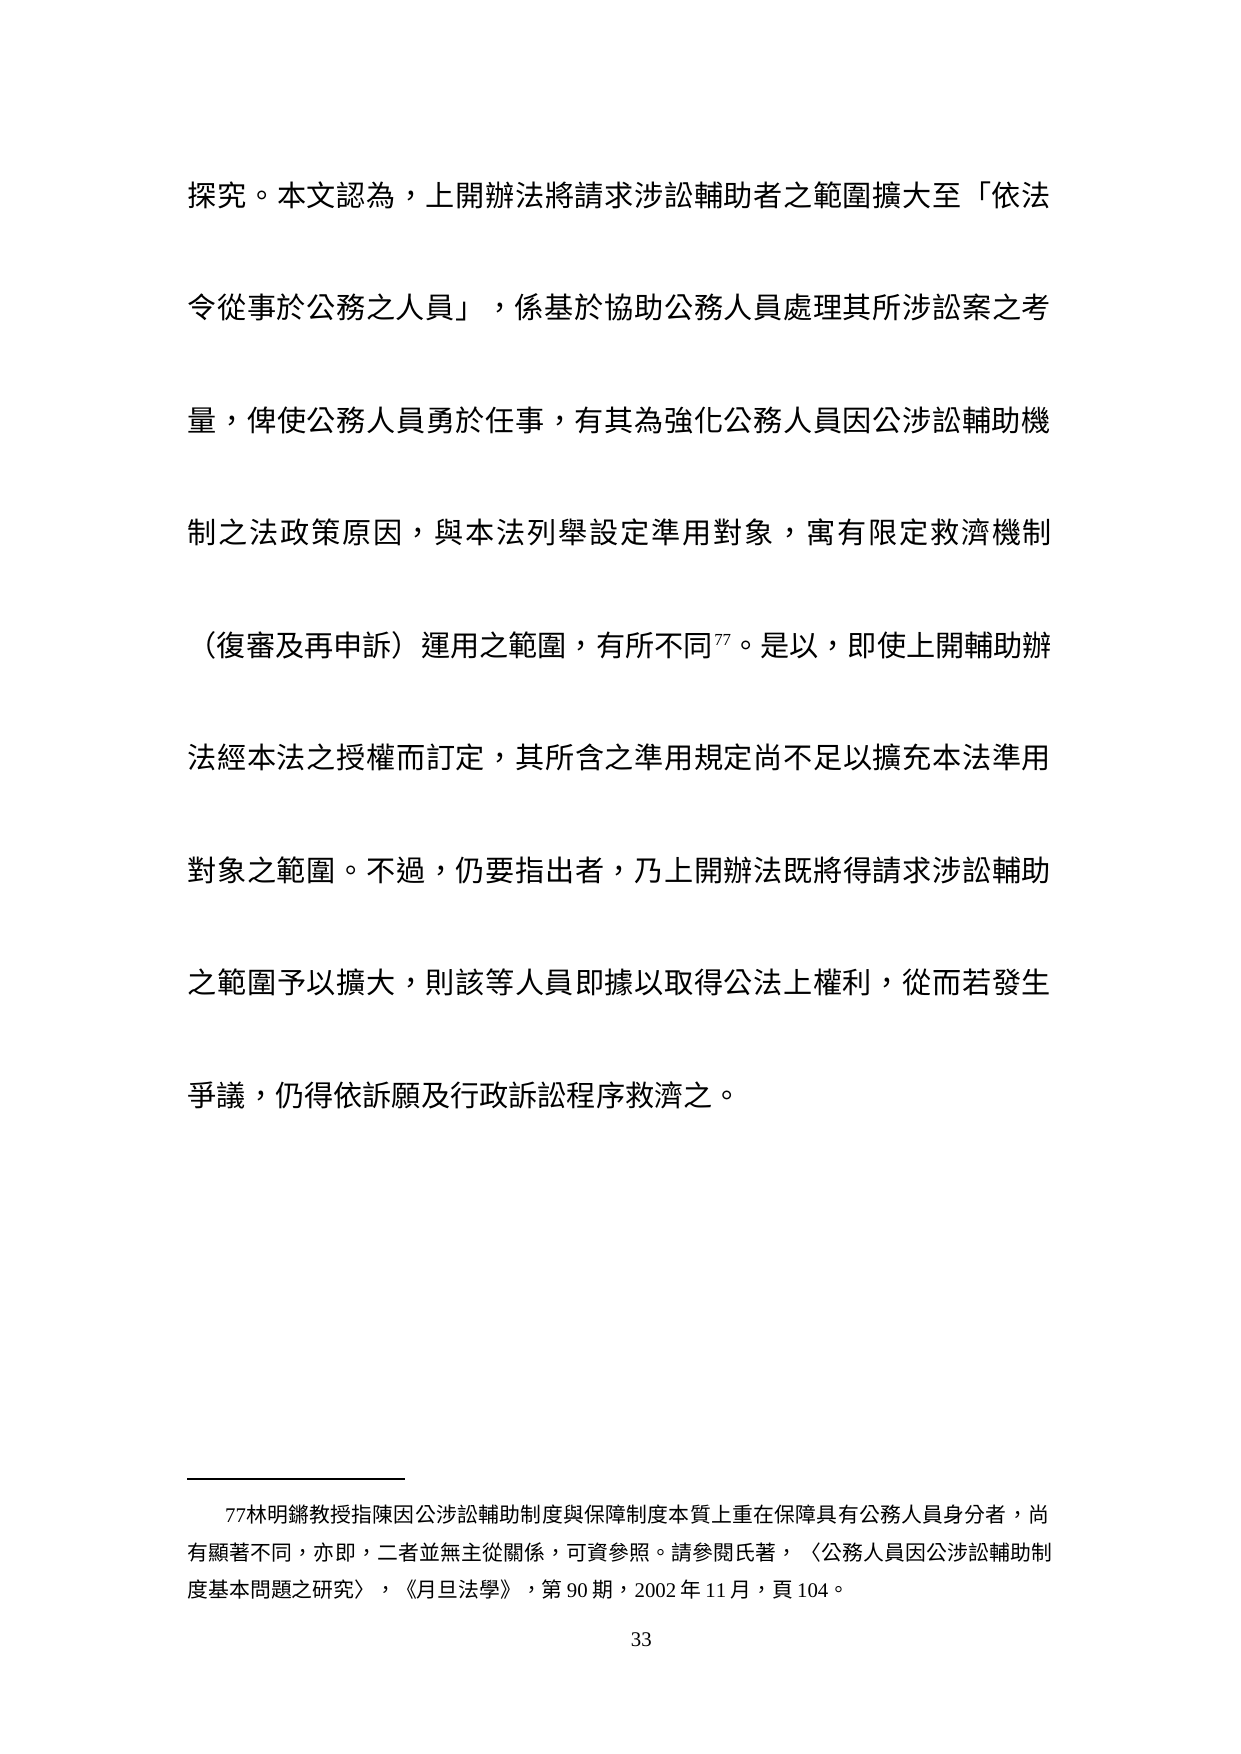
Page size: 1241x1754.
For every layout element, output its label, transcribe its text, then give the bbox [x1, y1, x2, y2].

text 探究。本文認為，上開辦法將請求涉訟輔助者之範圍擴大至「依法令從事於公務之人員」，係基於協助公務人員處理其所涉訟案之考量，俾使公務人員勇於任事，有其為強化公務人員因公涉訟輔助機制之法政策原因，與本法列舉設定準用對象，寓有限定救濟機制（復審及再申訴）運用之範圍，有所不同。是以，即使上開輔助辦法經本法之授權而訂定，其所含之準用規定尚不足以擴充本法準用對象之範圍。不過，仍要指出者，乃上開辦法既將得請求涉訟輔助之範圍予以擴大，則該等人員即據以取得公法上權利，從而若發生爭議，仍得依訴願及行政訴訟程序救濟之。 [187, 150, 1053, 1125]
text 林明鏘教授指陳因公涉訟輔助制度與保障制度本質上重在保障具有公務人員身分者，尚有顯著不同，亦即，二者並無主從關係，可資參照。請參閱氏著，〈公務人員因公涉訟輔助制度基本問題之研究〉，《月旦法學》，第90 期，2002年11月，頁104。 [187, 1491, 1053, 1604]
